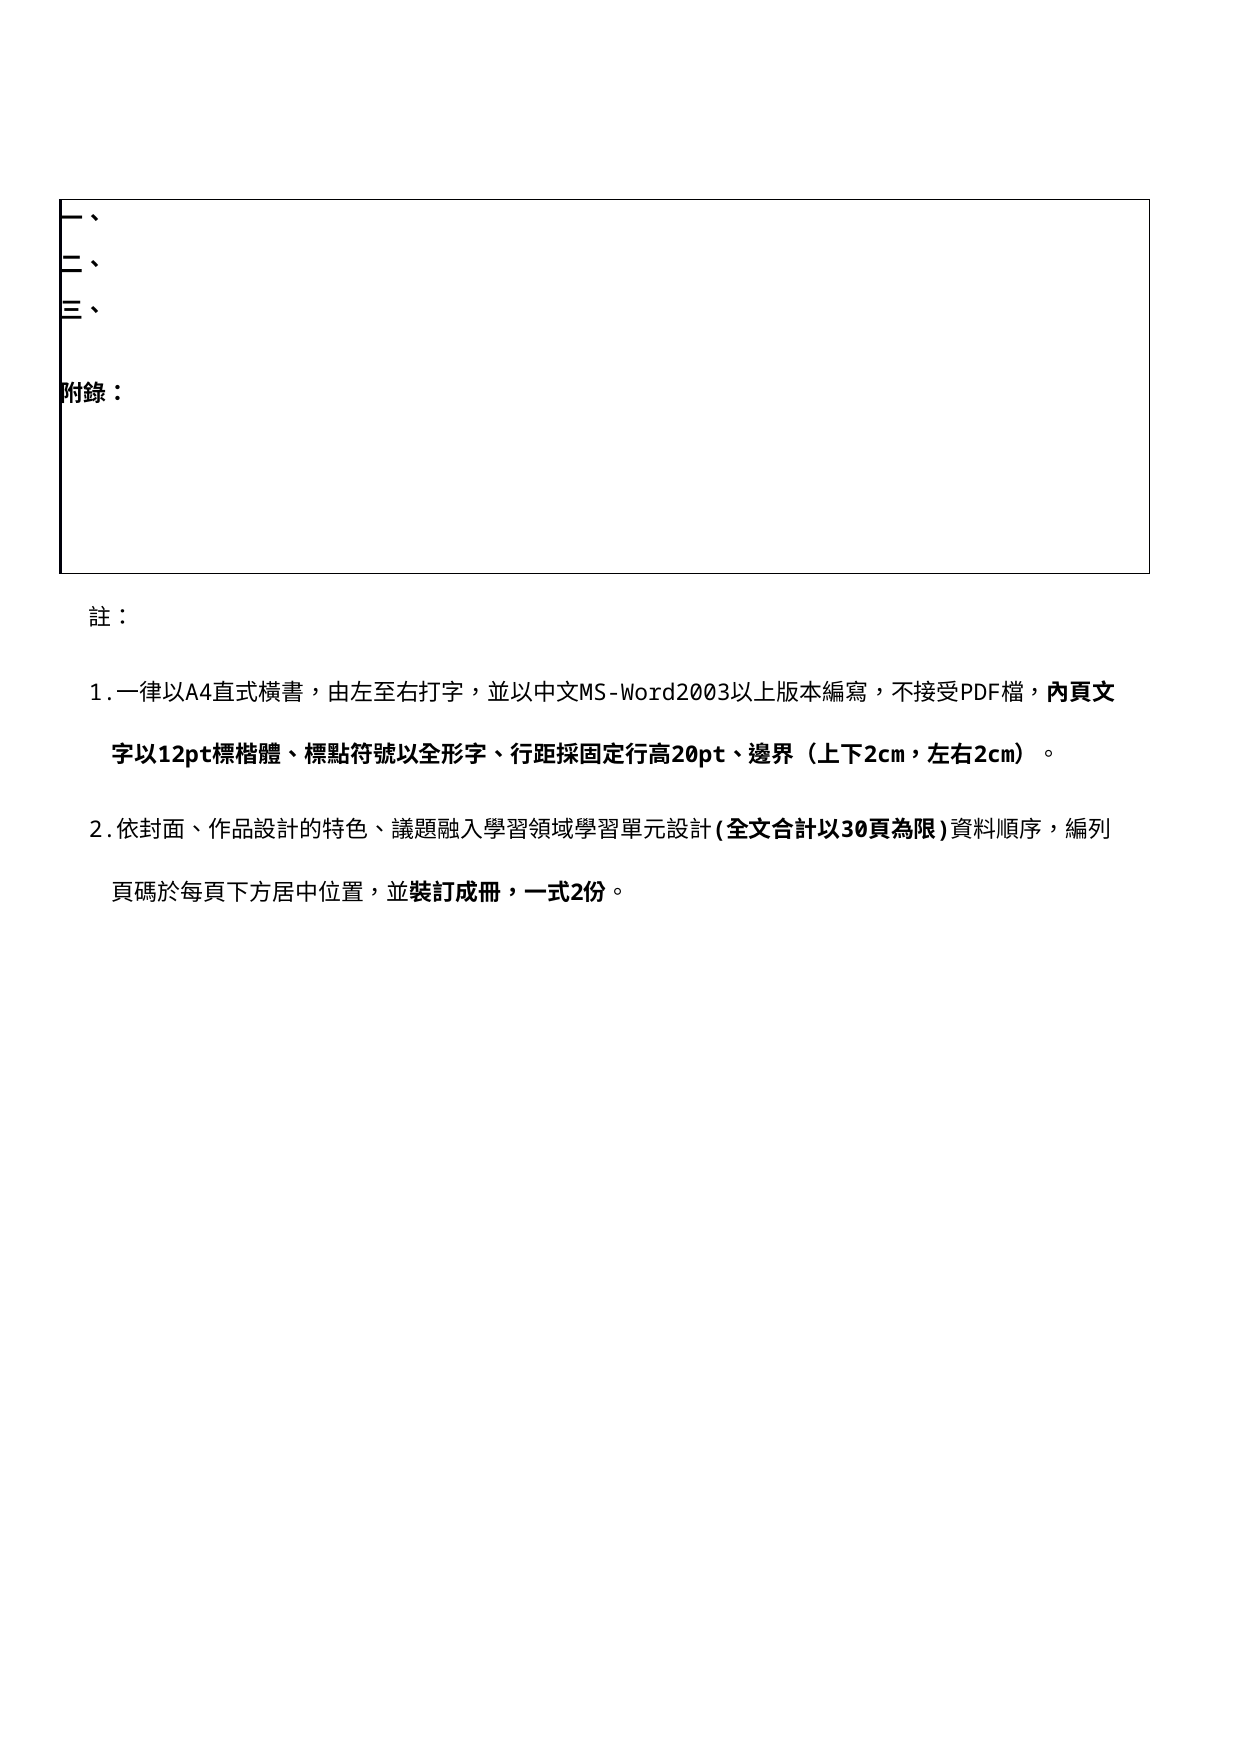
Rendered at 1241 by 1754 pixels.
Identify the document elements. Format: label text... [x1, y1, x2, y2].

table_cell [1150, 199, 1154, 573]
text 1.一律以A4直式橫書，由左至右打字，並以中文MS-Word2003以上版本編寫，不接受PDF檔，內頁文字以12pt標楷體、標點符號以全形字、行距採固定行高20pt、邊界（上下2cm，左右2cm）。 [89, 649, 1122, 774]
text 註： [89, 574, 1122, 636]
table_cell 參考資料： 一、 二、 三、 附錄： [62, 200, 1149, 573]
text 2.依封面、作品設計的特色、議題融入學習領域學習單元設計(全文合計以30頁為限)資料順序，編列頁碼於每頁下方居中位置，並裝訂成冊，一式2份。 [89, 786, 1122, 911]
